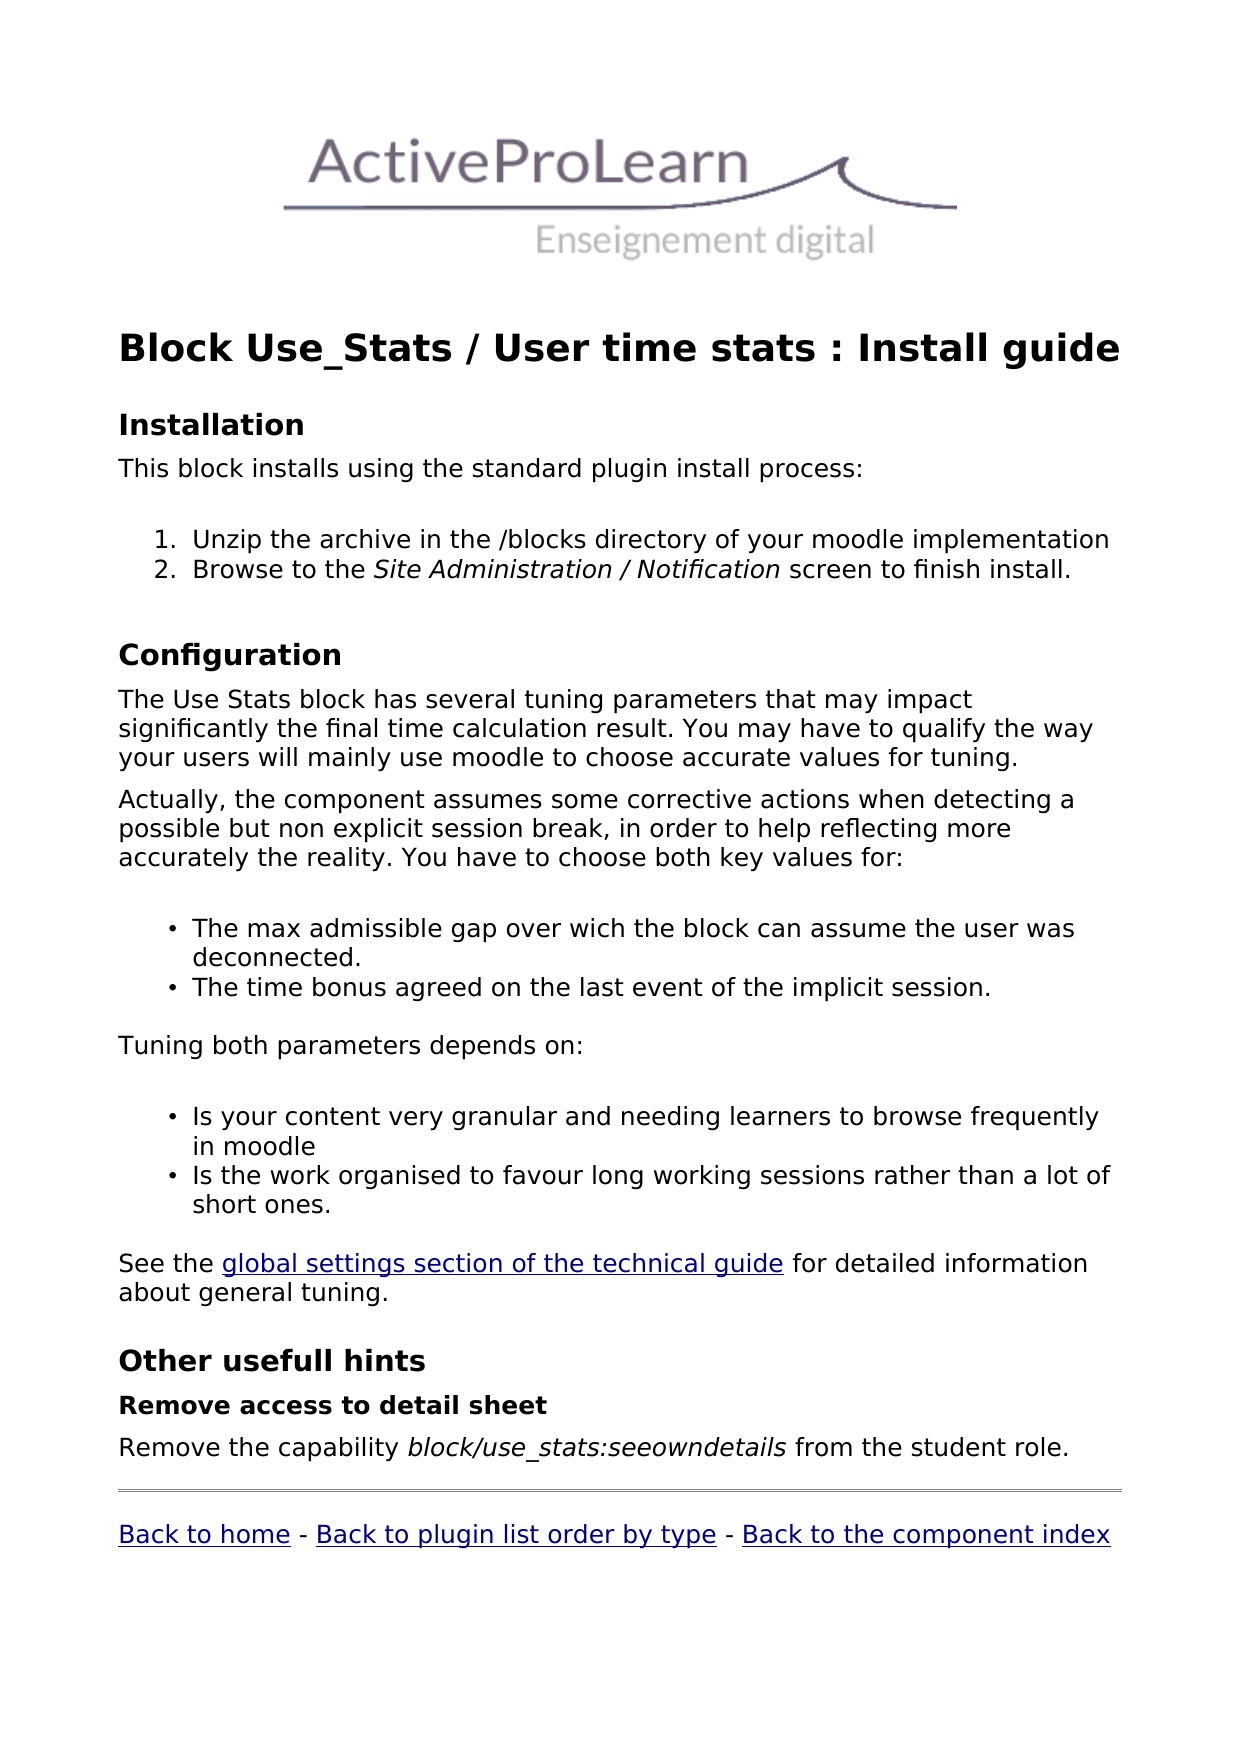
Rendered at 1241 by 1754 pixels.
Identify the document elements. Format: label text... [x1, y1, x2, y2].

list The max admissible gap over wich the block can assume the user was deconnected. [177, 914, 1122, 973]
text Remove access to detail sheet [118, 1391, 1122, 1420]
list Unzip the archive in the /blocks directory of your moodle implementation [177, 526, 1122, 555]
subtitle Installation [118, 408, 1122, 442]
text See the global settings section of the technical guide for detailed information about general tuning. [118, 1249, 1122, 1307]
subtitle Other usefull hints [118, 1344, 1122, 1378]
text This block installs using the standard plugin install process: [118, 454, 1122, 484]
list Browse to the Site Administration / Notification screen to finish install. [177, 555, 1122, 584]
text Tuning both parameters depends on: [118, 1031, 1122, 1061]
picture [283, 118, 957, 261]
text The Use Stats block has several tuning parameters that may impact significantly the final time calculation result. You may have to qualify the way your users will mainly use moodle to choose accurate values for tuning. [118, 685, 1122, 772]
text Actually, the component assumes some corrective actions when detecting a possible but non explicit session break, in order to help reflecting more accurately the reality. You have to choose both key values for: [118, 785, 1122, 872]
text Remove the capability block/use_stats:seeowndetails from the student role. [118, 1433, 1122, 1462]
subtitle Configuration [118, 638, 1122, 672]
subtitle Block Use_Stats / User time stats : Install guide [118, 327, 1122, 371]
list Is the work organised to favour long working sessions rather than a lot of short ones. [177, 1161, 1122, 1219]
text Back to home - Back to plugin list order by type - Back to the component index [118, 1521, 1122, 1550]
list The time bonus agreed on the last event of the implicit session. [177, 973, 1122, 1002]
list Is your content very granular and needing learners to browse frequently in moodle [177, 1103, 1122, 1161]
